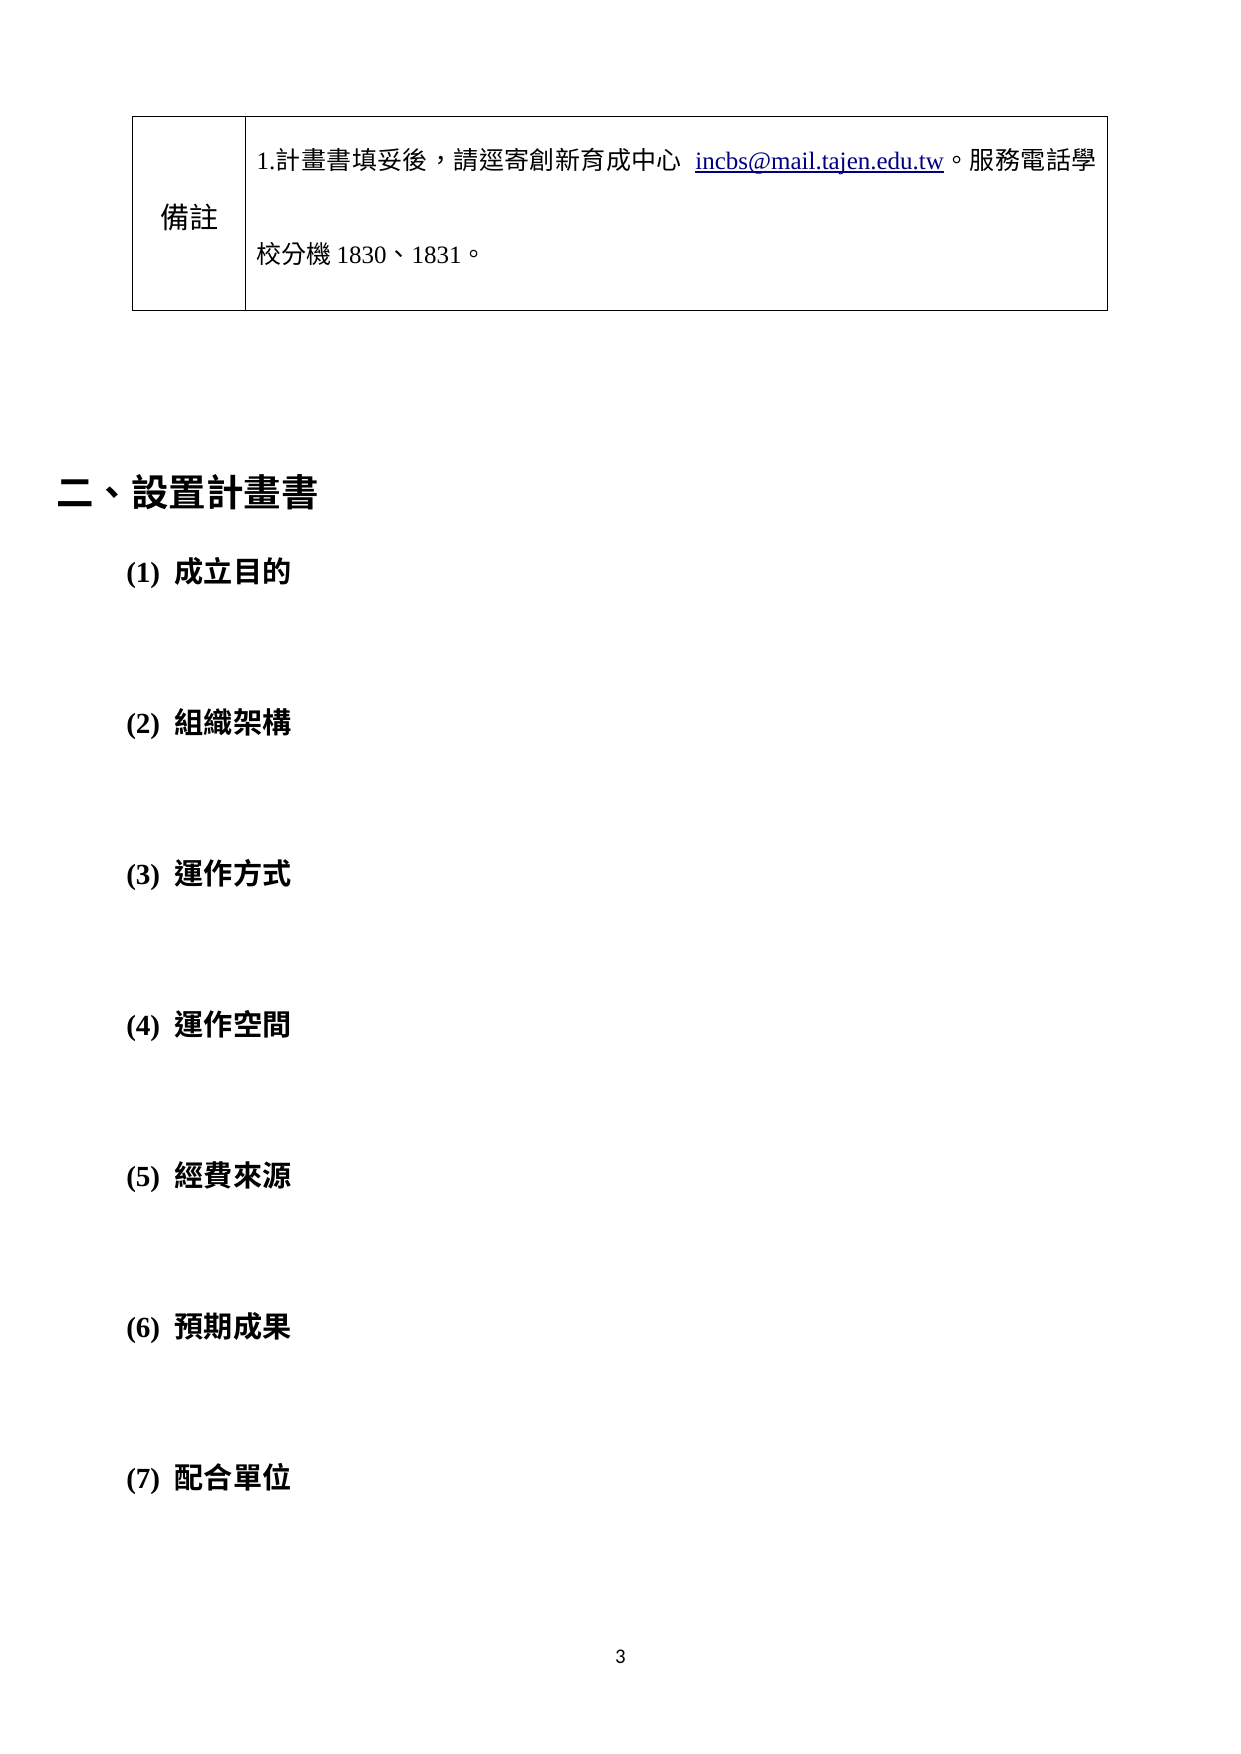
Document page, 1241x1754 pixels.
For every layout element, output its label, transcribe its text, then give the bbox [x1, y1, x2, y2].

list 經費來源 [126, 1153, 1165, 1195]
list 運作方式 [126, 851, 1165, 893]
list 配合單位 [126, 1454, 1165, 1497]
list 運作空間 [126, 1002, 1165, 1044]
list 預期成果 [126, 1303, 1165, 1346]
list 組織架構 [126, 700, 1165, 742]
table_cell 1.計畫書填妥後，請逕寄創新育成中心 incbs@mail.tajen.edu.tw。服務電話學校分機1830、1831。 [246, 117, 1107, 310]
text 二、設置計畫書 [56, 449, 1165, 511]
table_cell 備註 [133, 117, 245, 310]
list 成立目的 [126, 549, 1165, 591]
